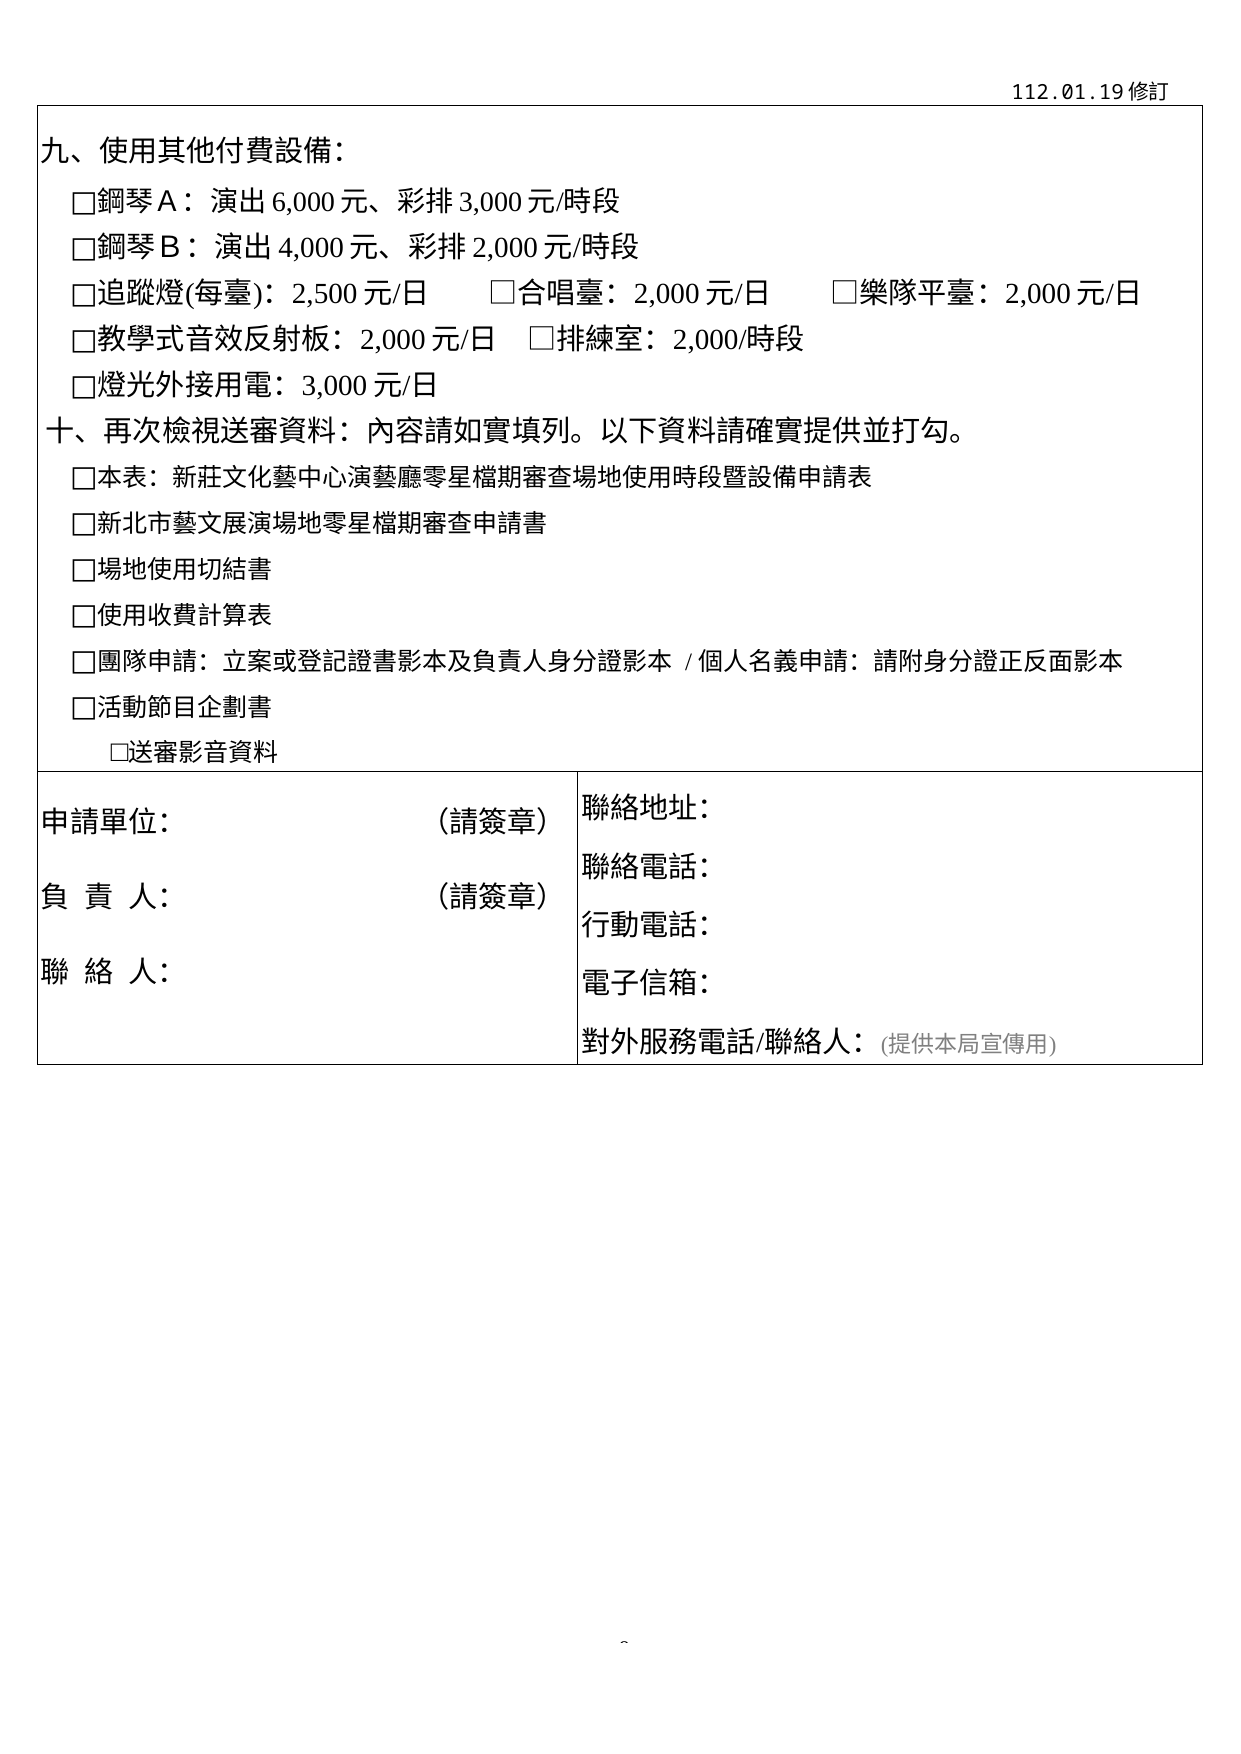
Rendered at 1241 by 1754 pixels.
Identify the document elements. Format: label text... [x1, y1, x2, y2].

table_cell 聯絡地址： 聯絡電話： 行動電話： 電子信箱： 對外服務電話/聯絡人：(提供本局宣傳用) [578, 772, 1202, 1064]
table_cell 九、使用其他付費設備： □鋼琴Ａ：演出6,000元、彩排3,000元/時段 □鋼琴Ｂ：演出4,000元、彩排2,000元/時段 □追蹤燈(每臺)：2,500元/日 □合唱臺：2,000元/日 □樂隊平臺：2,000元/日 □教學式音效反射板：2,000元/日 □排練室：2,000/時段 □燈光外接用電：3,000元/日 十、再次檢視送審資料：內容請如實填列。以下資料請確實提供並打勾。 □本表：新莊文化藝中心演藝廳零星檔期審查場地使用時段暨設備申請表 □新北市藝文展演場地零星檔期審查申請書 □場地使用切結書 □使用收費計算表 □團隊申請：立案或登記證書影本及負責人身分證影本 / 個人名義申請：請附身分證正反面影本 □活動節目企劃書 □送審影音資料 [38, 106, 1202, 771]
table_cell 申請單位： （請簽章） 負 責 人： （請簽章） 聯 絡 人： [38, 772, 577, 1064]
